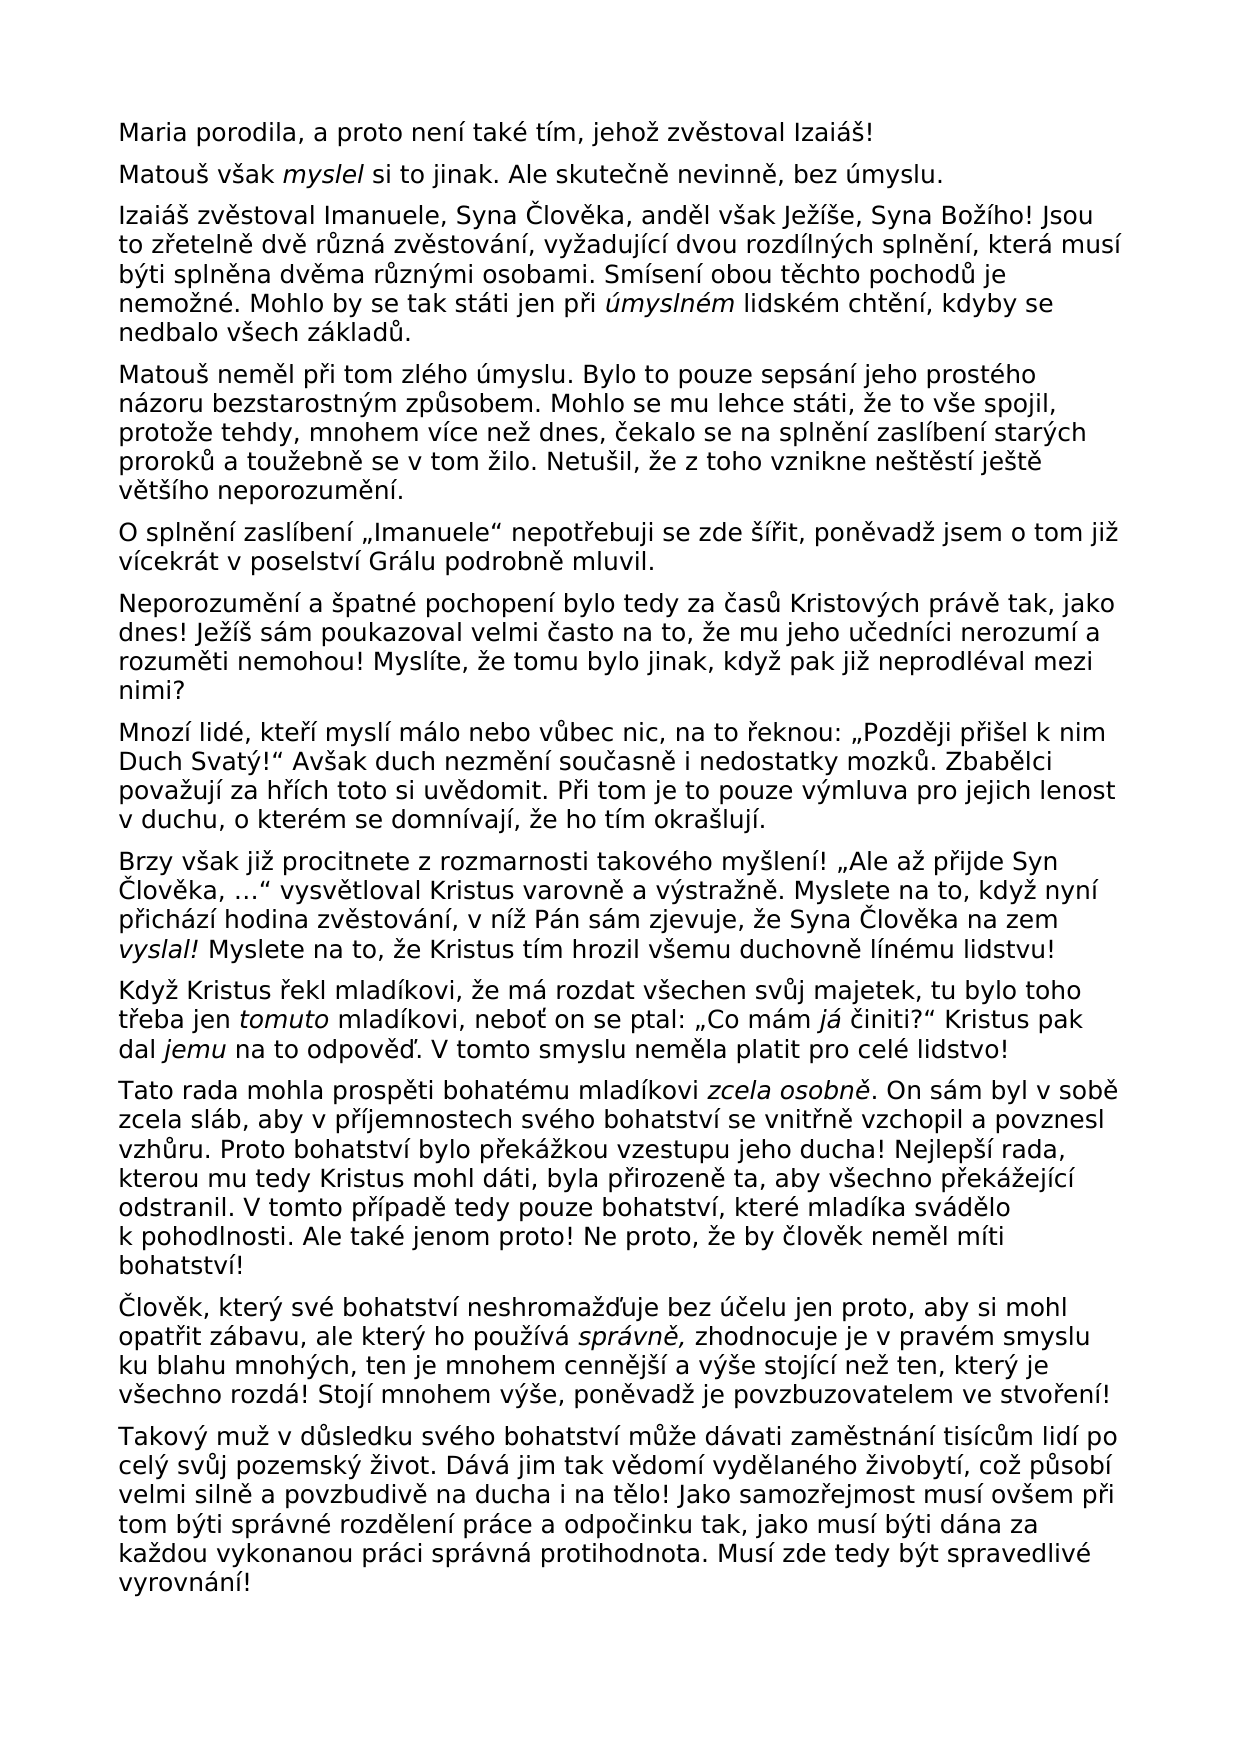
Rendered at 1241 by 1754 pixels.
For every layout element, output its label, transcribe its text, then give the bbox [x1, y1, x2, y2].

text Takový muž v důsledku svého bohatství může dávati zaměstnání tisícům lidí po celý svůj pozemský život. Dává jim tak vědomí vydělaného živobytí, což působí velmi silně a povzbudivě na ducha i na tělo! Jako samozřejmost musí ovšem při tom býti správné rozdělení práce a odpočinku tak, jako musí býti dána za každou vykonanou práci správná protihodnota. Musí zde tedy být spravedlivé vyrovnání! [118, 1422, 1122, 1597]
text Izaiáš zvěstoval Imanuele, Syna Člověka, anděl však Ježíše, Syna Božího! Jsou to zřetelně dvě různá zvěstování, vyžadující dvou rozdílných splnění, která musí býti splněna dvěma různými osobami. Smísení obou těchto pochodů je nemožné. Mohlo by se tak státi jen při úmyslném lidském chtění, kdyby se nedbalo všech základů. [118, 201, 1122, 347]
text Neporozumění a špatné pochopení bylo tedy za časů Kristových právě tak, jako dnes! Ježíš sám poukazoval velmi často na to, že mu jeho učedníci nerozumí a rozuměti nemohou! Myslíte, že tomu bylo jinak, když pak již neprodléval mezi nimi? [118, 589, 1122, 706]
text O splnění zaslíbení „Imanuele“ nepotřebuji se zde šířit, poněvadž jsem o tom již vícekrát v poselství Grálu podrobně mluvil. [118, 518, 1122, 576]
text Maria porodila, a proto není také tím, jehož zvěstoval Izaiáš! [118, 118, 1122, 147]
text Tato rada mohla prospěti bohatému mladíkovi zcela osobně. On sám byl v sobě zcela sláb, aby v příjemnostech svého bohatství se vnitřně vzchopil a povznesl vzhůru. Proto bohatství bylo překážkou vzestupu jeho ducha! Nejlepší rada, kterou mu tedy Kristus mohl dáti, byla přirozeně ta, aby všechno překážející odstranil. V tomto případě tedy pouze bohatství, které mladíka svádělo k pohodlnosti. Ale také jenom proto! Ne proto, že by člověk neměl míti bohatství! [118, 1076, 1122, 1281]
text Matouš však myslel si to jinak. Ale skutečně nevinně, bez úmyslu. [118, 160, 1122, 189]
text Když Kristus řekl mladíkovi, že má rozdat všechen svůj majetek, tu bylo toho třeba jen tomuto mladíkovi, neboť on se ptal: „Co mám já činiti?“ Kristus pak dal jemu na to odpověď. V tomto smyslu neměla platit pro celé lidstvo! [118, 976, 1122, 1064]
text Člověk, který své bohatství neshromažďuje bez účelu jen proto, aby si mohl opatřit zábavu, ale který ho používá správně, zhodnocuje je v pravém smyslu ku blahu mnohých, ten je mnohem cennější a výše stojící než ten, který je všechno rozdá! Stojí mnohem výše, poněvadž je povzbuzovatelem ve stvoření! [118, 1293, 1122, 1410]
text Mnozí lidé, kteří myslí málo nebo vůbec nic, na to řeknou: „Později přišel k nim Duch Svatý!“ Avšak duch nezmění současně i nedostatky mozků. Zbabělci považují za hřích toto si uvědomit. Při tom je to pouze výmluva pro jejich lenost v duchu, o kterém se domnívají, že ho tím okrašlují. [118, 718, 1122, 835]
text Matouš neměl při tom zlého úmyslu. Bylo to pouze sepsání jeho prostého názoru bezstarostným způsobem. Mohlo se mu lehce státi, že to vše spojil, protože tehdy, mnohem více než dnes, čekalo se na splnění zaslíbení starých proroků a toužebně se v tom žilo. Netušil, že z toho vznikne neštěstí ještě většího neporozumění. [118, 360, 1122, 506]
text Brzy však již procitnete z rozmarnosti takového myšlení! „Ale až přijde Syn Člověka, …“ vysvětloval Kristus varovně a výstražně. Myslete na to, když nyní přichází hodina zvěstování, v níž Pán sám zjevuje, že Syna Člověka na zem vyslal! Myslete na to, že Kristus tím hrozil všemu duchovně línému lidstvu! [118, 847, 1122, 964]
